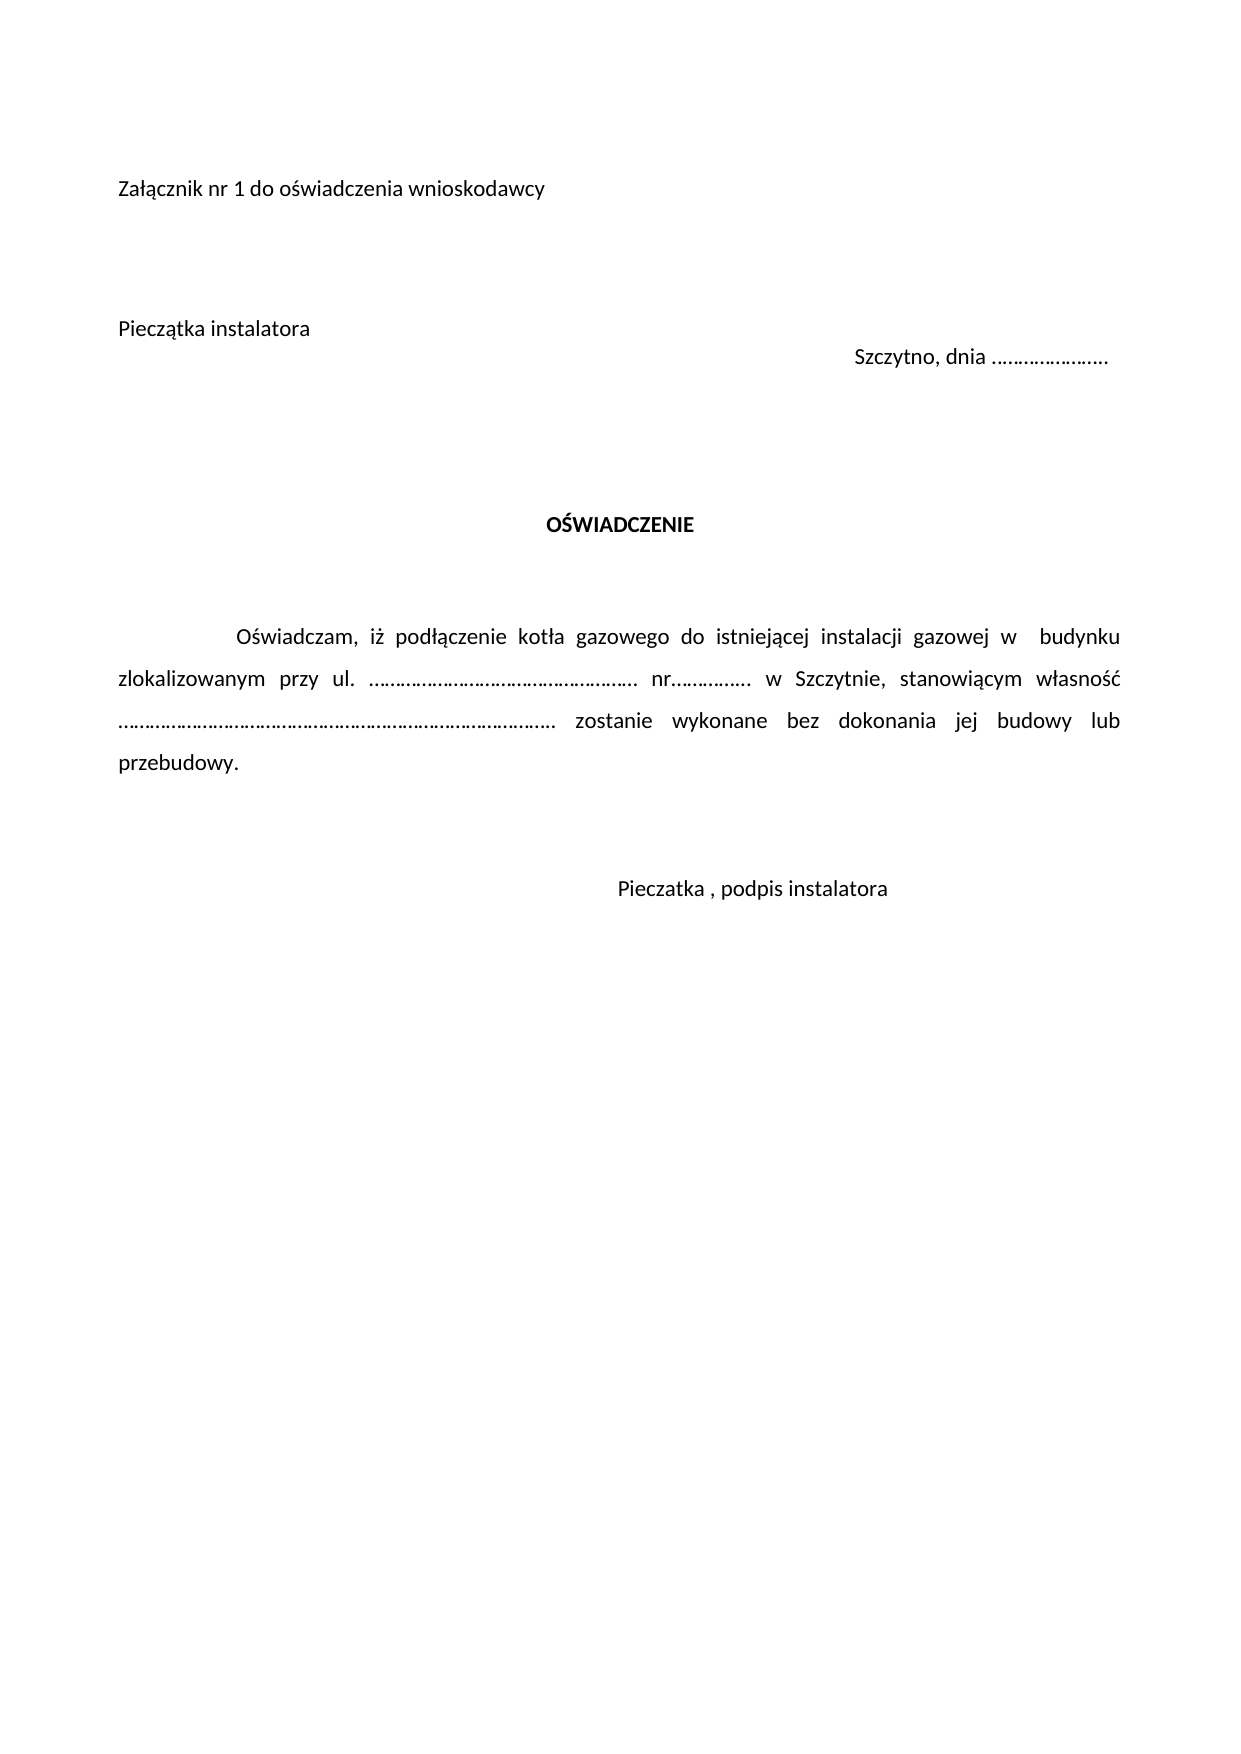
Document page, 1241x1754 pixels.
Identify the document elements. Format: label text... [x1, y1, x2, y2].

text Oświadczam, iż podłączenie kotła gazowego do istniejącej instalacji gazowej w budynku zlokalizowanym przy ul. …………………………………………… nr…………... w Szczytnie, stanowiącym własność ……………………………………………………………………….. zostanie wykonane bez dokonania jej budowy lub przebudowy. [118, 622, 1122, 776]
text Szczytno, dnia ..……………….. [118, 342, 1122, 370]
text Pieczatka , podpis instalatora [118, 874, 1122, 902]
text Załącznik nr 1 do oświadczenia wnioskodawcy [118, 174, 1122, 202]
text OŚWIADCZENIE [118, 510, 1122, 538]
text Pieczątka instalatora [118, 314, 1122, 342]
